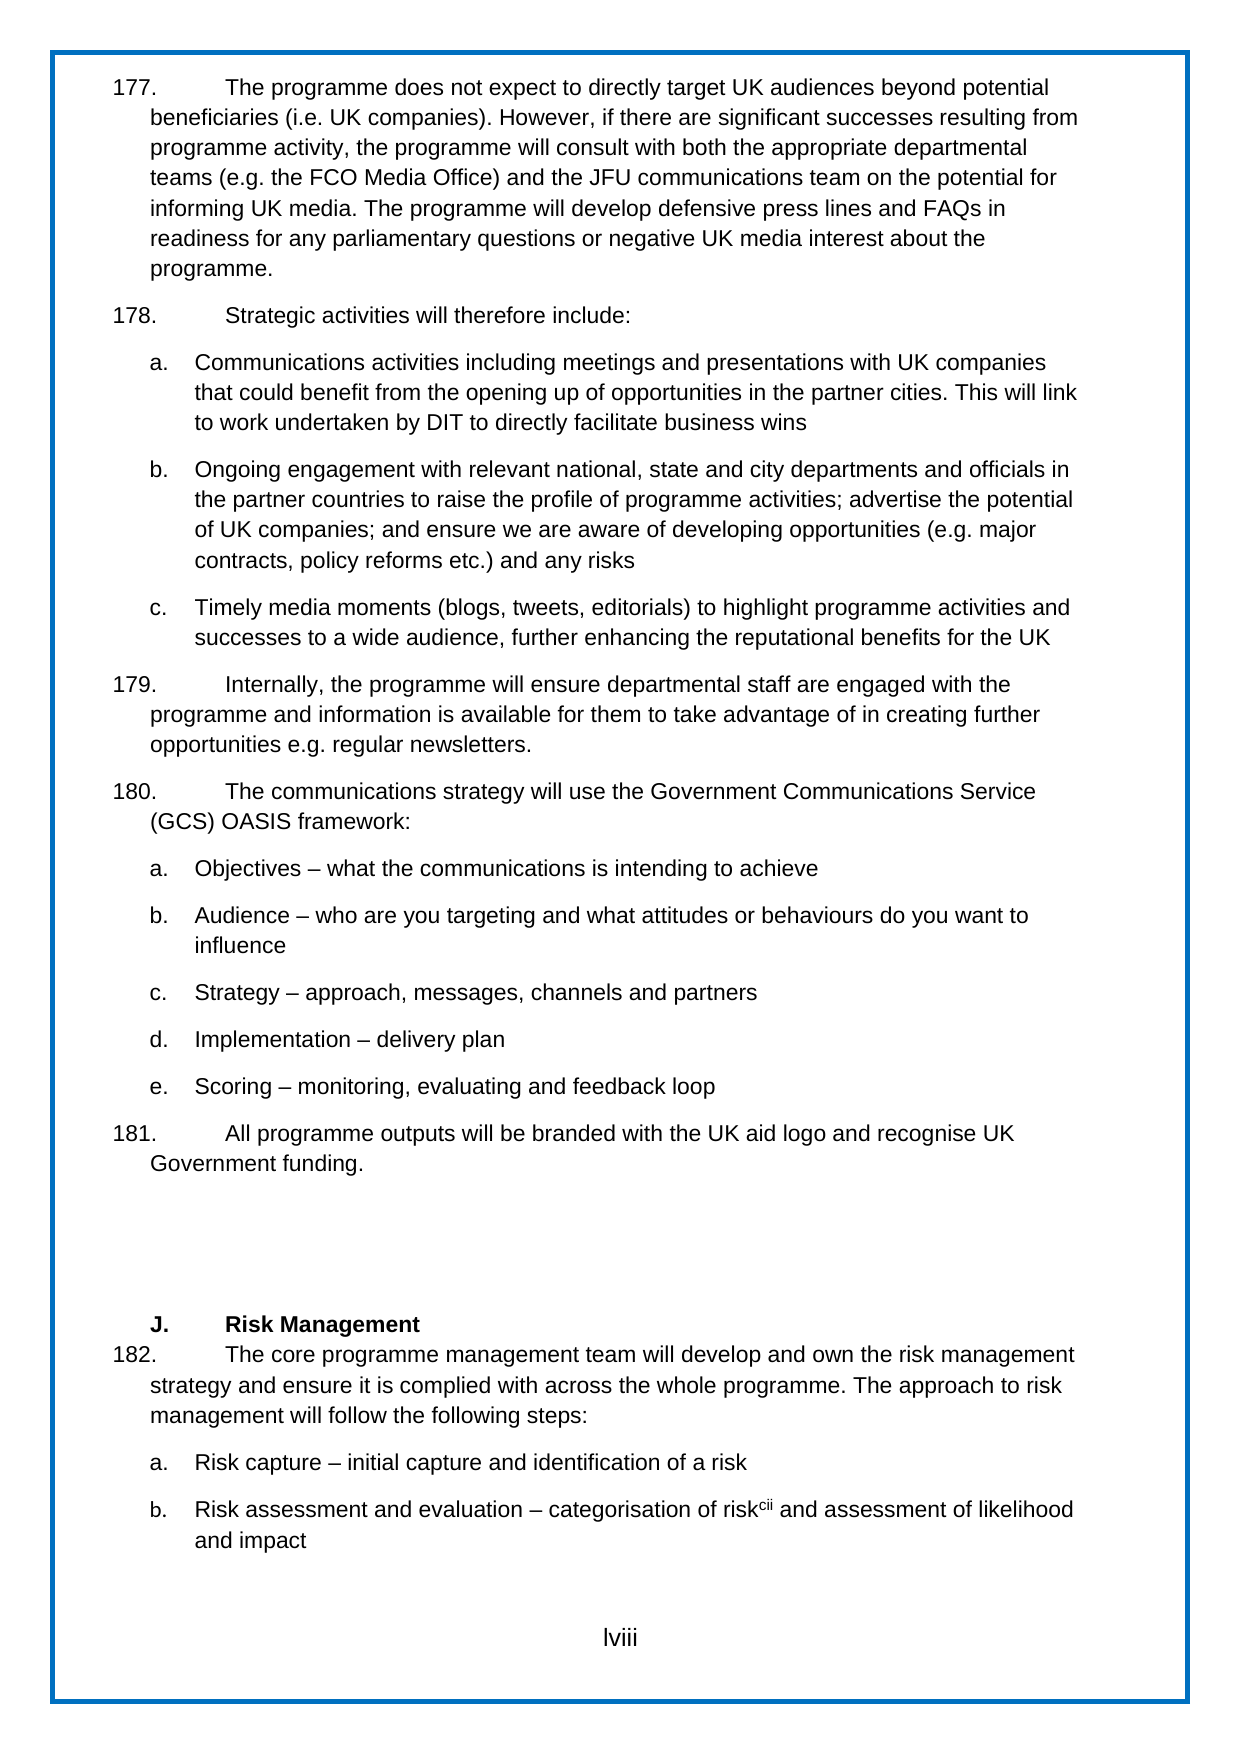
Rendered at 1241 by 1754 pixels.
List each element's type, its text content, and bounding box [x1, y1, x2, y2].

list Risk capture – initial capture and identification of a risk [149, 1449, 1090, 1475]
list Ongoing engagement with relevant national, state and city departments and officials in the partner countries to raise the profile of programme activities; advertise the potential of UK companies; and ensure we are aware of developing opportunities (e.g. major contracts, policy reforms etc.) and any risks [149, 456, 1090, 573]
list Timely media moments (blogs, tweets, editorials) to highlight programme activities and successes to a wide audience, further enhancing the reputational benefits for the UK [149, 593, 1090, 650]
list The communications strategy will use the Government Communications Service (GCS) OASIS framework: [112, 778, 1090, 834]
list The core programme management team will develop and own the risk management strategy and ensure it is complied with across the whole programme. The approach to risk management will follow the following steps: [112, 1341, 1090, 1428]
list Scoring – monitoring, evaluating and feedback loop [149, 1073, 1090, 1099]
list Implementation – delivery plan [149, 1026, 1090, 1052]
list Internally, the programme will ensure departmental staff are engaged with the programme and information is available for them to take advantage of in creating further opportunities e.g. regular newsletters. [112, 671, 1090, 757]
list Strategic activities will therefore include: [112, 302, 1090, 328]
list The programme does not expect to directly target UK audiences beyond potential beneficiaries (i.e. UK companies). However, if there are significant successes resulting from programme activity, the programme will consult with both the appropriate departmental teams (e.g. the FCO Media Office) and the JFU communications team on the potential for informing UK media. The programme will develop defensive press lines and FAQs in readiness for any parliamentary questions or negative UK media interest about the programme. [112, 74, 1090, 281]
list Audience – who are you targeting and what attitudes or behaviours do you want to influence [149, 902, 1090, 958]
list Risk assessment and evaluation – categorisation of risk and assessment of likelihood and impact [149, 1496, 1090, 1554]
list Communications activities including meetings and presentations with UK companies that could benefit from the opening up of opportunities in the partner cities. This will link to work undertaken by DIT to directly facilitate business wins [149, 349, 1090, 436]
list All programme outputs will be branded with the UK aid logo and recognise UK Government funding. [112, 1119, 1090, 1176]
subtitle Risk Management [150, 1311, 1090, 1338]
list Strategy – approach, messages, channels and partners [149, 979, 1090, 1005]
list Objectives – what the communications is intending to achieve [149, 855, 1090, 881]
